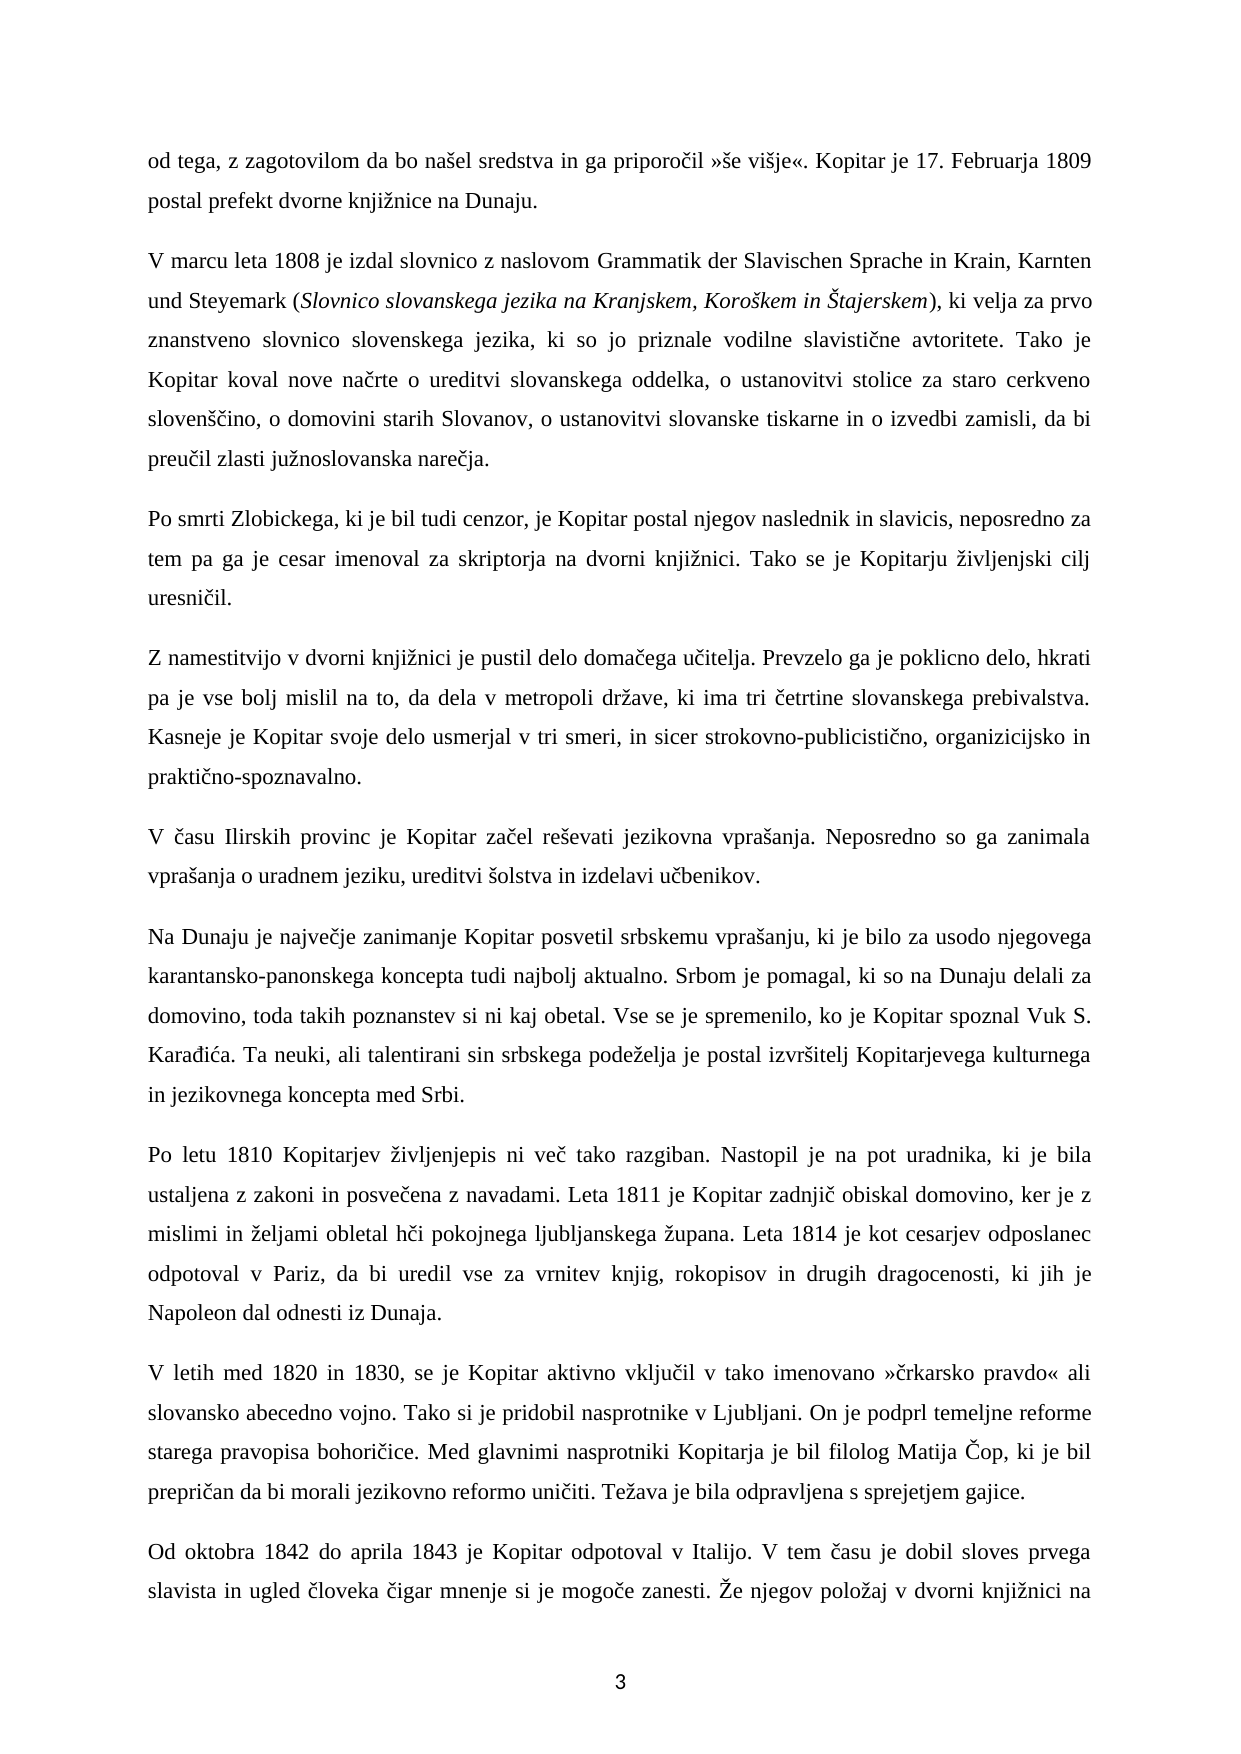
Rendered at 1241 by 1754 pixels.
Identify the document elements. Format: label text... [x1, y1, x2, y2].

text od tega, z zagotovilom da bo našel sredstva in ga priporočil »še višje«. Kopitar je 17. Februarja 1809 postal prefekt dvorne knjižnice na Dunaju. [148, 148, 1093, 213]
text V marcu leta 1808 je izdal slovnico z naslovom Grammatik der Slavischen Sprache in Krain, Karnten und Steyemark (Slovnico slovanskega jezika na Kranjskem, Koroškem in Štajerskem), ki velja za prvo znanstveno slovnico slovenskega jezika, ki so jo priznale vodilne slavistične avtoritete. Tako je Kopitar koval nove načrte o ureditvi slovanskega oddelka, o ustanovitvi stolice za staro cerkveno slovenščino, o domovini starih Slovanov, o ustanovitvi slovanske tiskarne in o izvedbi zamisli, da bi preučil zlasti južnoslovanska narečja. [148, 247, 1093, 471]
text Po letu 1810 Kopitarjev življenjepis ni več tako razgiban. Nastopil je na pot uradnika, ki je bila ustaljena z zakoni in posvečena z navadami. Leta 1811 je Kopitar zadnjič obiskal domovino, ker je z mislimi in željami obletal hči pokojnega ljubljanskega župana. Leta 1814 je kot cesarjev odposlanec odpotoval v Pariz, da bi uredil vse za vrnitev knjig, rokopisov in drugih dragocenosti, ki jih je Napoleon dal odnesti iz Dunaja. [148, 1141, 1093, 1325]
text Z namestitvijo v dvorni knjižnici je pustil delo domačega učitelja. Prevzelo ga je poklicno delo, hkrati pa je vse bolj mislil na to, da dela v metropoli države, ki ima tri četrtine slovanskega prebivalstva. Kasneje je Kopitar svoje delo usmerjal v tri smeri, in sicer strokovno-publicistično, organizicijsko in praktično-spoznavalno. [148, 644, 1093, 789]
text Od oktobra 1842 do aprila 1843 je Kopitar odpotoval v Italijo. V tem času je dobil sloves prvega slavista in ugled človeka čigar mnenje si je mogoče zanesti. Že njegov položaj v dvorni knjižnici na [148, 1538, 1093, 1604]
text Na Dunaju je največje zanimanje Kopitar posvetil srbskemu vprašanju, ki je bilo za usodo njegovega karantansko-panonskega koncepta tudi najbolj aktualno. Srbom je pomagal, ki so na Dunaju delali za domovino, toda takih poznanstev si ni kaj obetal. Vse se je spremenilo, ko je Kopitar spoznal Vuk S. Karađića. Ta neuki, ali talentirani sin srbskega podeželja je postal izvršitelj Kopitarjevega kulturnega in jezikovnega koncepta med Srbi. [148, 923, 1093, 1107]
text Po smrti Zlobickega, ki je bil tudi cenzor, je Kopitar postal njegov naslednik in slavicis, neposredno za tem pa ga je cesar imenoval za skriptorja na dvorni knjižnici. Tako se je Kopitarju življenjski cilj uresničil. [148, 505, 1093, 610]
text V letih med 1820 in 1830, se je Kopitar aktivno vključil v tako imenovano »črkarsko pravdo« ali slovansko abecedno vojno. Tako si je pridobil nasprotnike v Ljubljani. On je podprl temeljne reforme starega pravopisa bohoričice. Med glavnimi nasprotniki Kopitarja je bil filolog Matija Čop, ki je bil prepričan da bi morali jezikovno reformo uničiti. Težava je bila odpravljena s sprejetjem gajice. [148, 1359, 1093, 1504]
text V času Ilirskih provinc je Kopitar začel reševati jezikovna vprašanja. Neposredno so ga zanimala vprašanja o uradnem jeziku, ureditvi šolstva in izdelavi učbenikov. [148, 823, 1093, 889]
